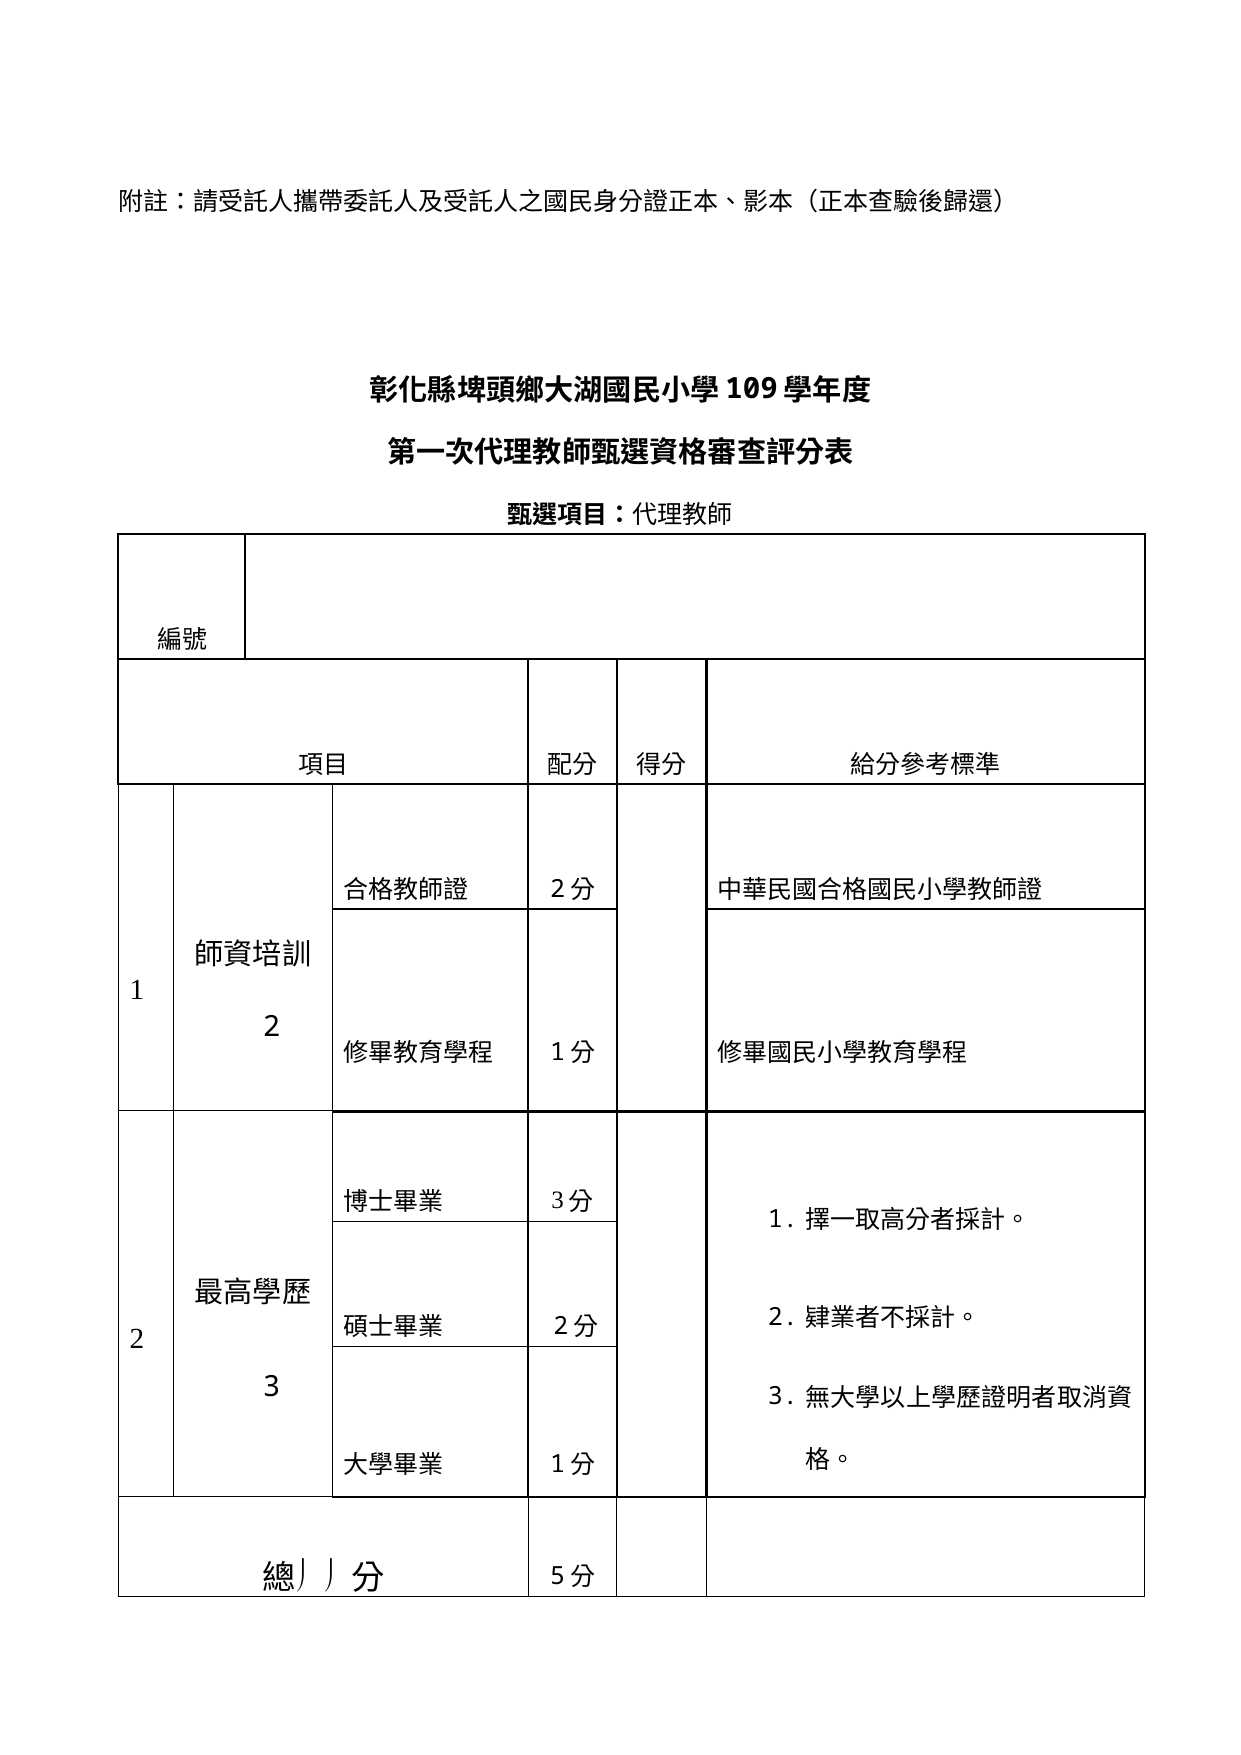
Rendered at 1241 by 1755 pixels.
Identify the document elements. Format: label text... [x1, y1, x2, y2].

text 附註：請受託人攜帶委託人及受託人之國民身分證正本、影本（正本查驗後歸還） [118, 158, 1122, 221]
table_cell 2分 [529, 785, 616, 908]
table_cell [707, 1498, 1144, 1596]
table_cell 1 [119, 785, 173, 1110]
table_cell 1分 [529, 910, 616, 1110]
text 彰化縣埤頭鄉大湖國民小學109學年度 [118, 346, 1122, 408]
table_cell 5分 [529, 1498, 616, 1596]
table_cell 給分參考標準 [708, 660, 1144, 783]
table_cell 2 [119, 1111, 173, 1496]
text 第一次代理教師甄選資格審查評分表 [118, 408, 1122, 471]
table_cell 修畢國民小學教育學程 [708, 910, 1144, 1110]
table_cell 合格教師證 [333, 785, 527, 908]
table_cell 2分 [529, 1222, 616, 1346]
table_cell 得分 [618, 660, 705, 783]
table_cell 碩士畢業 [333, 1222, 527, 1346]
table_cell 中華民國合格國民小學教師證 [708, 785, 1144, 908]
table_cell 3分 [529, 1113, 616, 1221]
table_cell 大學畢業 [333, 1347, 527, 1496]
table_cell 師資培訓 2 [174, 785, 332, 1110]
table_cell [617, 1498, 706, 1596]
table_cell 修畢教育學程 [333, 910, 527, 1110]
table_cell [618, 1113, 705, 1496]
table_cell 項目 [119, 660, 527, 783]
table_cell [618, 785, 705, 1110]
table_cell 博士畢業 [333, 1113, 527, 1221]
table_cell 配分 [529, 660, 616, 783]
table_header 編號 [119, 535, 244, 658]
table_cell 總  分 [119, 1497, 528, 1596]
table_cell 最高學歷 3 [174, 1111, 332, 1496]
text 甄選項目：代理教師 [118, 471, 1122, 533]
table_header [246, 535, 1144, 658]
table_cell 擇一取高分者採計。 肄業者不採計。 無大學以上學歷證明者取消資格。 [708, 1113, 1144, 1496]
table_cell 1分 [529, 1347, 616, 1496]
